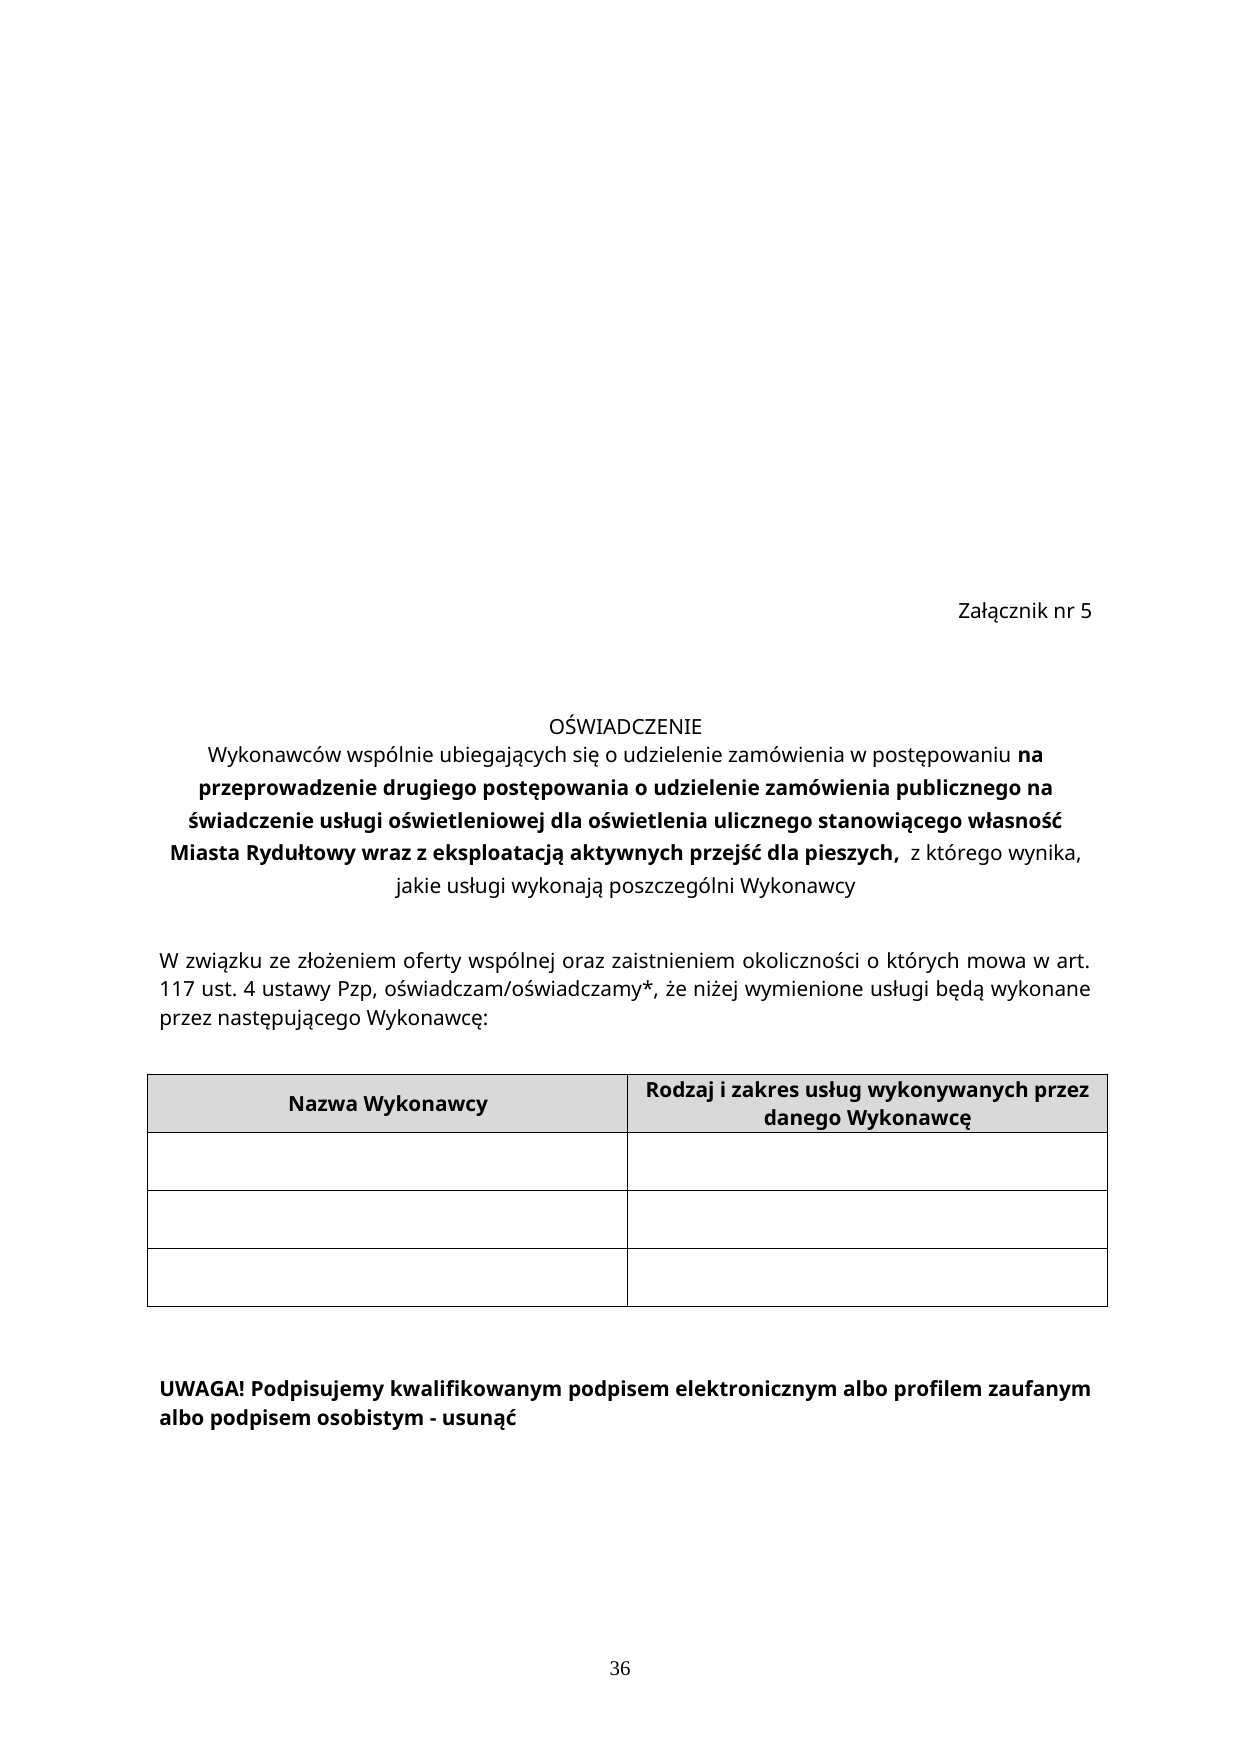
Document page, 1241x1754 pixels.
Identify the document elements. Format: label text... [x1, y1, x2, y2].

table_cell [148, 1133, 627, 1190]
table_header Nazwa Wykonawcy [148, 1075, 627, 1132]
table_cell [628, 1249, 1107, 1306]
table_cell [628, 1191, 1107, 1248]
text UWAGA! Podpisujemy kwalifikowanym podpisem elektronicznym albo profilem zaufanym albo podpisem osobistym - usunąć [159, 1374, 1092, 1431]
text Załącznik nr 5 [159, 596, 1092, 625]
table_cell [148, 1249, 627, 1306]
text Wykonawców wspólnie ubiegających się o udzielenie zamówienia w postępowaniu na przeprowadzenie drugiego postępowania o udzielenie zamówienia publicznego na świadczenie usługi oświetleniowej dla oświetlenia ulicznego stanowiącego własność Miasta Rydułtowy wraz z eksploatacją aktywnych przejść dla pieszych, z którego wynika, jakie usługi wykonają poszczególni Wykonawcy [159, 741, 1092, 899]
table_cell [628, 1133, 1107, 1190]
table_cell [148, 1191, 627, 1248]
table_header Rodzaj i zakres usług wykonywanych przez danego Wykonawcę [628, 1075, 1107, 1132]
text W związku ze złożeniem oferty wspólnej oraz zaistnieniem okoliczności o których mowa w art. 117 ust. 4 ustawy Pzp, oświadczam/oświadczamy*, że niżej wymienione usługi będą wykonane przez następującego Wykonawcę: [159, 946, 1092, 1031]
text OŚWIADCZENIE [159, 712, 1092, 741]
